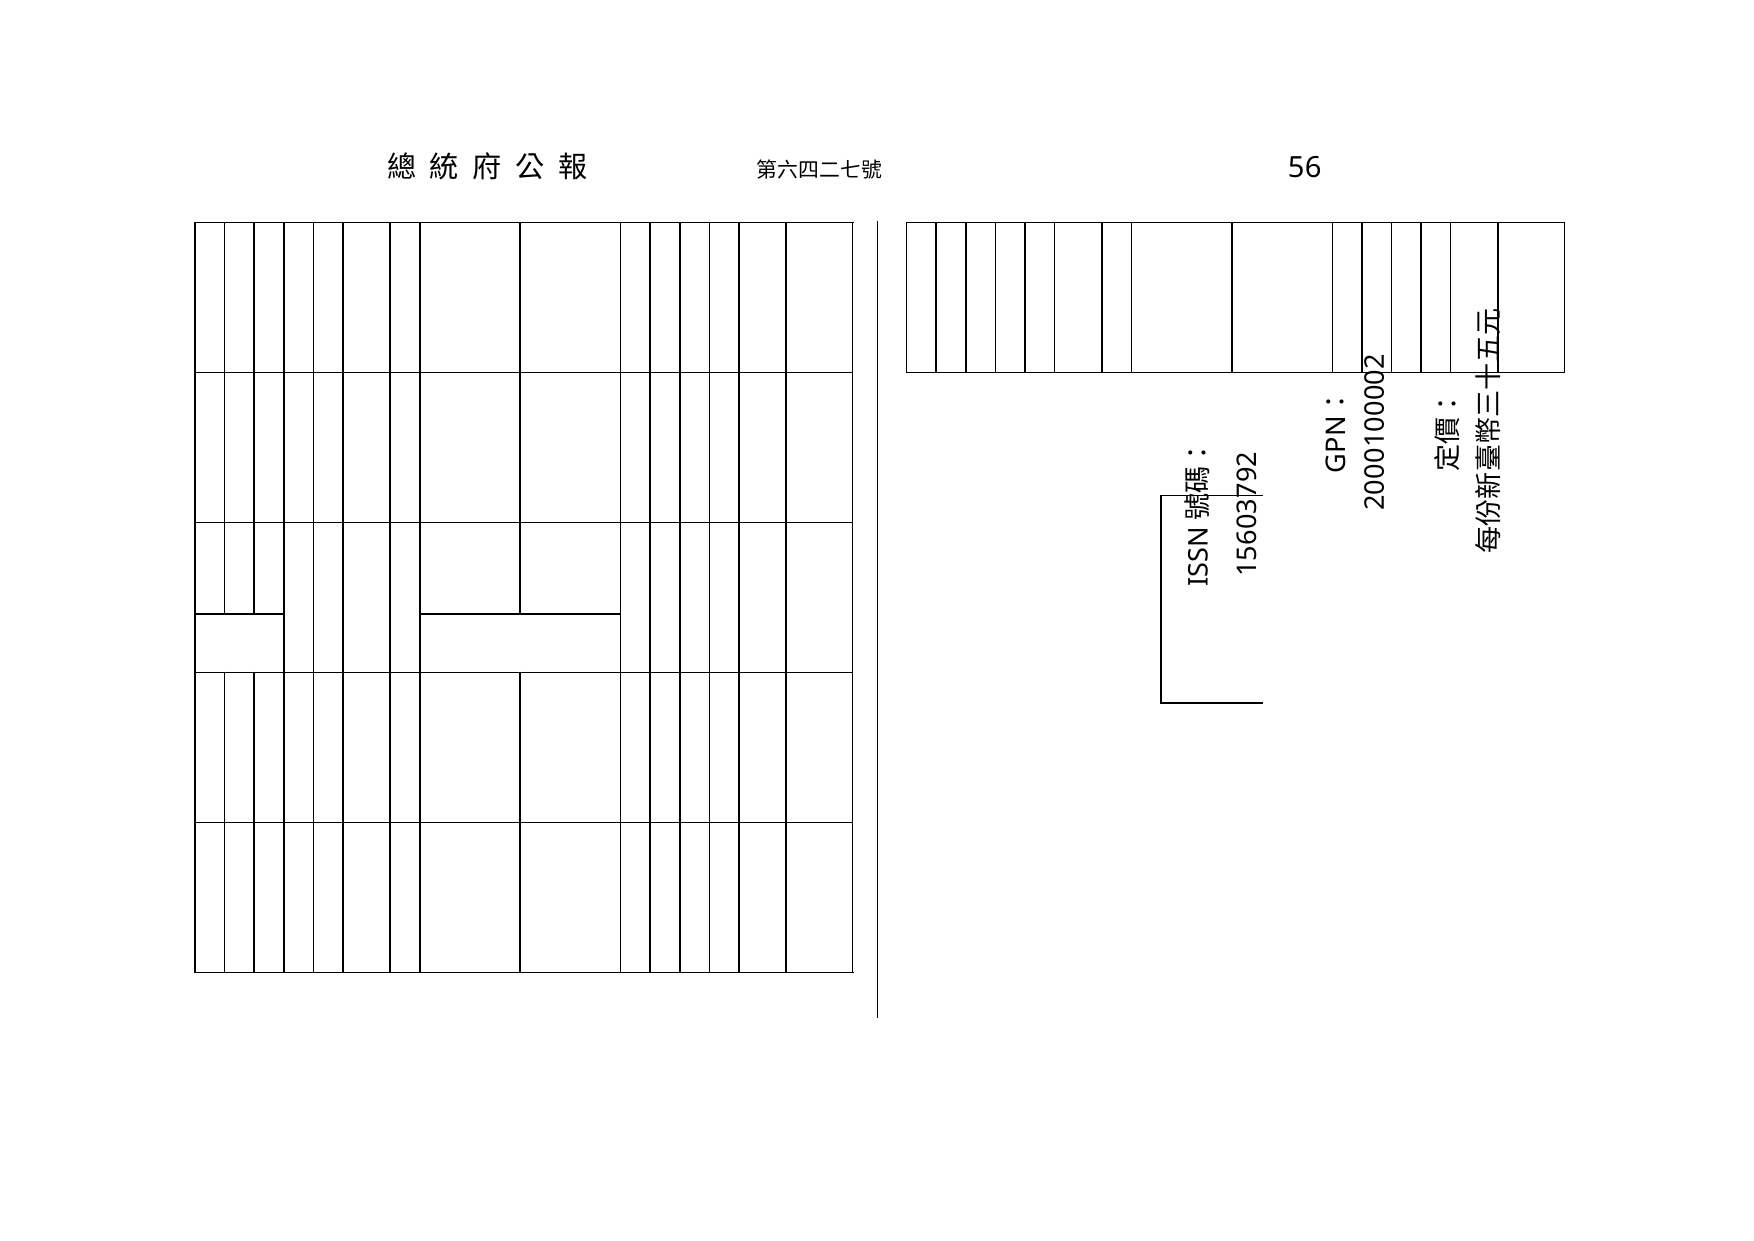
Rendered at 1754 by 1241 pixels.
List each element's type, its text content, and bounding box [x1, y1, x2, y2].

table_cell [285, 673, 313, 822]
table_cell [285, 223, 313, 372]
table_cell [1333, 223, 1361, 372]
table_cell [651, 523, 679, 672]
table_cell [314, 523, 342, 672]
table_cell [681, 373, 709, 522]
table_cell [344, 523, 389, 672]
table_cell [344, 373, 389, 522]
table_cell [621, 523, 649, 672]
table_cell [314, 823, 342, 972]
table_cell [196, 373, 224, 522]
table_cell [1103, 223, 1131, 372]
table_header 定價： [1411, 413, 1452, 702]
table_cell [1422, 223, 1450, 372]
table_cell [521, 223, 620, 372]
table_cell [285, 373, 313, 522]
table_cell [391, 373, 419, 522]
table_cell [651, 223, 679, 372]
table_cell [651, 823, 679, 972]
table_cell [255, 523, 283, 613]
table_cell [314, 373, 342, 522]
table_cell [344, 673, 389, 822]
table_cell [421, 373, 519, 522]
table_header 每份新臺幣三十五元 [1452, 413, 1493, 702]
table_cell [196, 223, 224, 372]
table_cell [651, 673, 679, 822]
table_cell [710, 223, 738, 372]
table_cell [1499, 223, 1564, 372]
table_cell [740, 523, 785, 672]
table_cell [225, 223, 253, 372]
table_cell [1451, 223, 1497, 372]
table_cell ISSN號碼： [1162, 496, 1212, 702]
table_cell [196, 615, 283, 672]
table_cell [391, 223, 419, 372]
table_cell [740, 223, 785, 372]
table_cell [1363, 223, 1391, 372]
table_cell [710, 523, 738, 672]
table_cell [787, 673, 852, 822]
table_cell [225, 673, 253, 822]
table_cell [710, 823, 738, 972]
table_cell [787, 523, 852, 672]
table_header [1212, 413, 1263, 495]
table_cell [621, 823, 649, 972]
table_cell [344, 823, 389, 972]
table_cell [1055, 223, 1101, 372]
table_cell [681, 823, 709, 972]
table_cell [196, 523, 224, 613]
table_cell [314, 223, 342, 372]
table_cell [1026, 223, 1054, 372]
table_cell [937, 223, 965, 372]
table_cell [621, 673, 649, 822]
table_cell [681, 523, 709, 672]
table_cell [521, 673, 620, 822]
table_header [1161, 413, 1212, 495]
table_cell [710, 673, 738, 822]
table_header [1263, 413, 1298, 702]
table_header 2000100002 [1340, 413, 1381, 702]
table_cell [421, 673, 519, 822]
table_cell [787, 223, 852, 372]
table_cell [255, 823, 283, 972]
table_cell [391, 673, 419, 822]
table_cell [521, 823, 620, 972]
table_cell [196, 673, 224, 822]
table_cell [1488, 343, 1497, 352]
table_cell [1487, 319, 1497, 327]
table_cell [314, 673, 342, 822]
table_cell [391, 523, 419, 672]
table_cell [681, 223, 709, 372]
table_cell [681, 673, 709, 822]
table_cell [651, 373, 679, 522]
table_cell [225, 373, 253, 522]
table_cell [421, 615, 620, 672]
table_cell [1132, 223, 1231, 372]
table_cell [740, 373, 785, 522]
table_cell [285, 523, 313, 672]
table_header [1381, 413, 1411, 702]
table_cell [225, 523, 253, 613]
table_cell [255, 223, 283, 372]
table_cell [225, 823, 253, 972]
table_cell [196, 823, 224, 972]
table_cell [1392, 223, 1420, 372]
table_cell [521, 523, 620, 613]
table_cell [255, 673, 283, 822]
table_cell [740, 823, 785, 972]
table_cell [421, 523, 519, 613]
table_cell [621, 223, 649, 372]
table_cell [344, 223, 389, 372]
table_cell [521, 373, 620, 522]
table_header GPN： [1299, 413, 1340, 702]
table_cell [421, 823, 519, 972]
table_cell [285, 823, 313, 972]
table_cell [255, 373, 283, 522]
table_cell [1233, 223, 1332, 372]
table_cell 15603792 [1212, 496, 1263, 702]
table_cell [710, 373, 738, 522]
table_cell [740, 673, 785, 822]
table_cell [421, 223, 519, 372]
table_cell [787, 373, 852, 522]
table_cell [391, 823, 419, 972]
table_cell [907, 223, 935, 372]
table_cell [967, 223, 995, 372]
table_cell [621, 373, 649, 522]
table_cell [996, 223, 1024, 372]
table_cell [787, 823, 852, 972]
